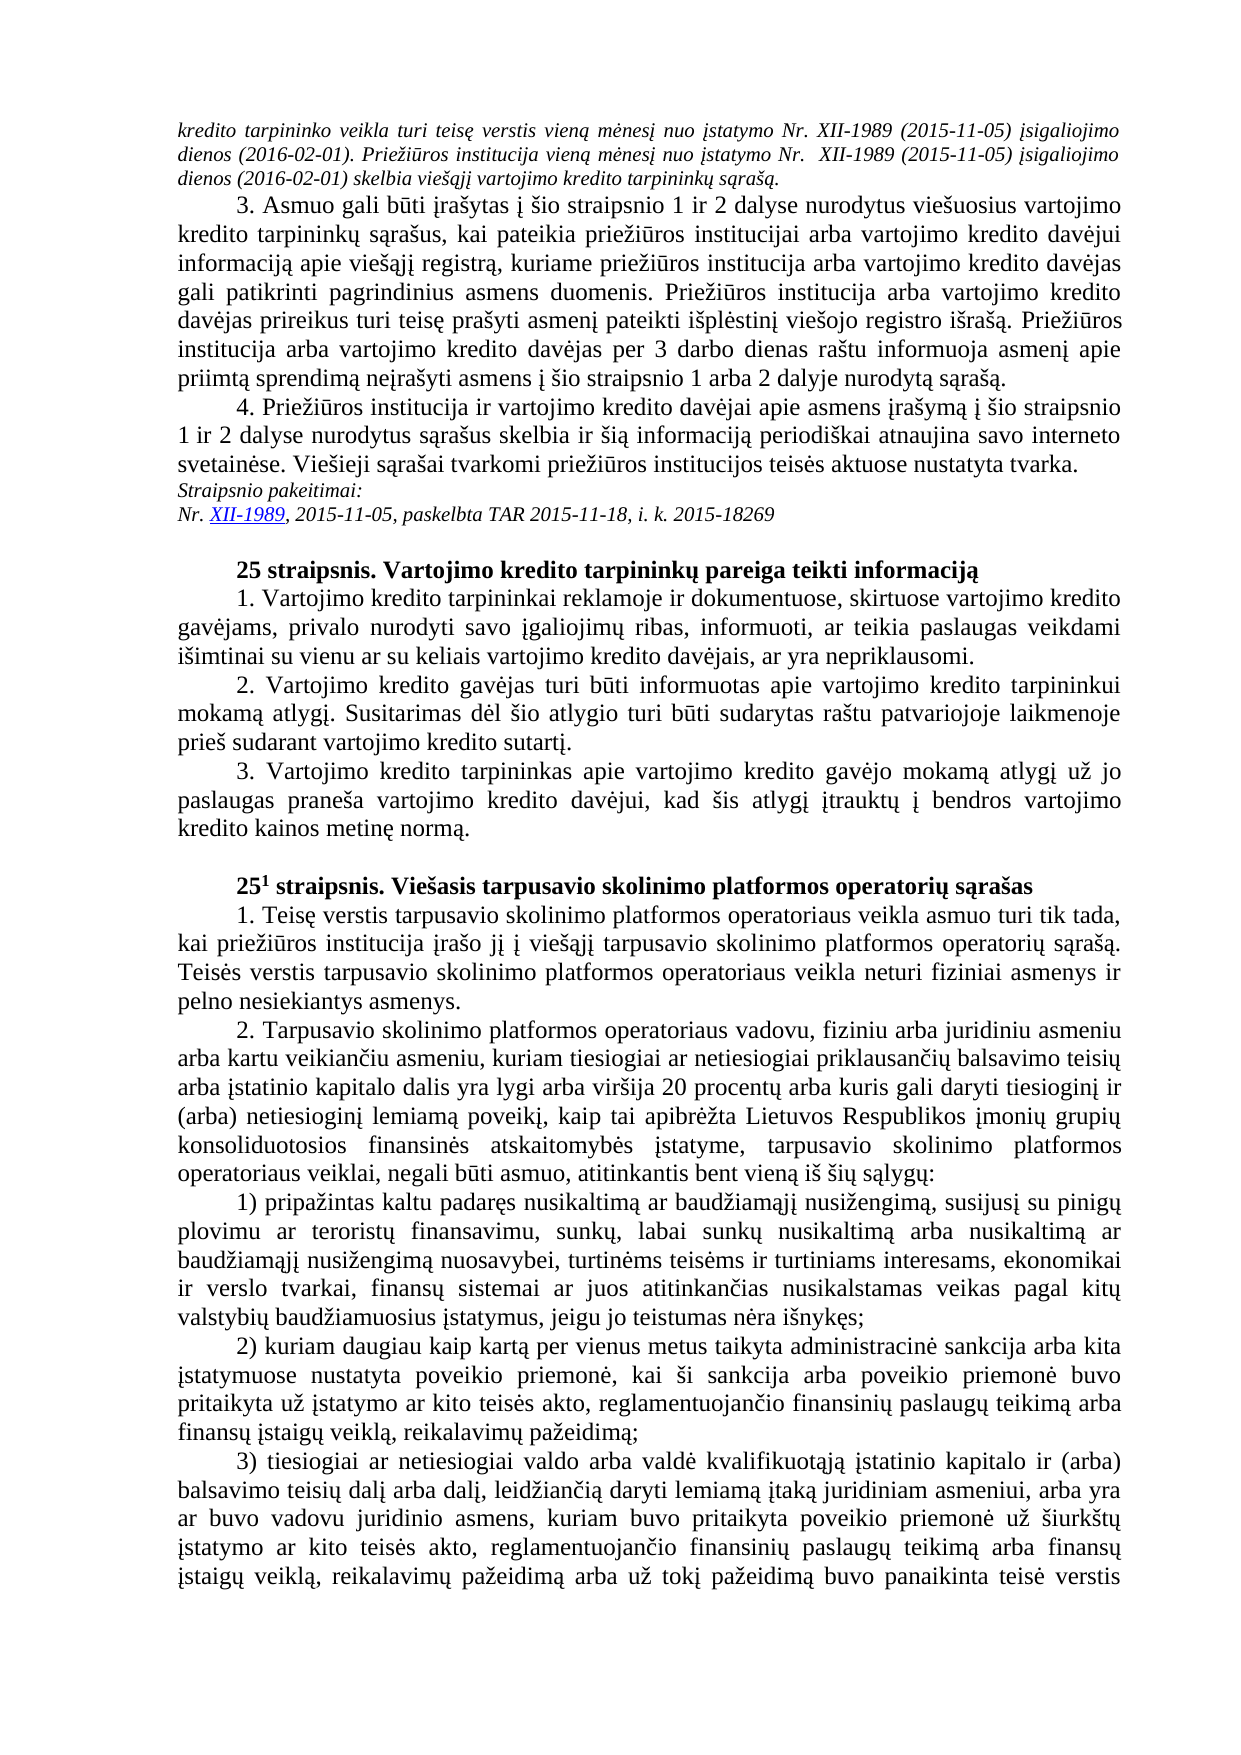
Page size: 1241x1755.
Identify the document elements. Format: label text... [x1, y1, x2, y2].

text 4. Priežiūros institucija ir vartojimo kredito davėjai apie asmens įrašymą į šio straipsnio 1 ir 2 dalyse nurodytus sąrašus skelbia ir šią informaciją periodiškai atnaujina savo interneto svetainėse. Viešieji sąrašai tvarkomi priežiūros institucijos teisės aktuose nustatyta tvarka. [177, 392, 1122, 478]
text 3. Asmuo gali būti įrašytas į šio straipsnio 1 ir 2 dalyse nurodytus viešuosius vartojimo kredito tarpininkų sąrašus, kai pateikia priežiūros institucijai arba vartojimo kredito davėjui informaciją apie viešąjį registrą, kuriame priežiūros institucija arba vartojimo kredito davėjas gali patikrinti pagrindinius asmens duomenis. Priežiūros institucija arba vartojimo kredito davėjas prireikus turi teisę prašyti asmenį pateikti išplėstinį viešojo registro išrašą. Priežiūros institucija arba vartojimo kredito davėjas per 3 darbo dienas raštu informuoja asmenį apie priimtą sprendimą neįrašyti asmens į šio straipsnio 1 arba 2 dalyje nurodytą sąrašą. [177, 190, 1122, 392]
text 2. Tarpusavio skolinimo platformos operatoriaus vadovu, fiziniu arba juridiniu asmeniu arba kartu veikiančiu asmeniu, kuriam tiesiogiai ar netiesiogiai priklausančių balsavimo teisių arba įstatinio kapitalo dalis yra lygi arba viršija 20 procentų arba kuris gali daryti tiesioginį ir (arba) netiesioginį lemiamą poveikį, kaip tai apibrėžta Lietuvos Respublikos įmonių grupių konsoliduotosios finansinės atskaitomybės įstatyme, tarpusavio skolinimo platformos operatoriaus veiklai, negali būti asmuo, atitinkantis bent vieną iš šių sąlygų: [177, 1015, 1122, 1187]
text 2. Vartojimo kredito gavėjas turi būti informuotas apie vartojimo kredito tarpininkui mokamą atlygį. Susitarimas dėl šio atlygio turi būti sudarytas raštu patvariojoje laikmenoje prieš sudarant vartojimo kredito sutartį. [177, 670, 1122, 756]
text 3) tiesiogiai ar netiesiogiai valdo arba valdė kvalifikuotąją įstatinio kapitalo ir (arba) balsavimo teisių dalį arba dalį, leidžiančią daryti lemiamą įtaką juridiniam asmeniui, arba yra ar buvo vadovu juridinio asmens, kuriam buvo pritaikyta poveikio priemonė už šiurkštų įstatymo ar kito teisės akto, reglamentuojančio finansinių paslaugų teikimą arba finansų įstaigų veiklą, reikalavimų pažeidimą arba už tokį pažeidimą buvo panaikinta teisė verstis [177, 1446, 1122, 1590]
text 1. Vartojimo kredito tarpininkai reklamoje ir dokumentuose, skirtuose vartojimo kredito gavėjams, privalo nurodyti savo įgaliojimų ribas, informuoti, ar teikia paslaugas veikdami išimtinai su vienu ar su keliais vartojimo kredito davėjais, ar yra nepriklausomi. [177, 583, 1122, 670]
text Straipsnio pakeitimai: [177, 478, 1122, 502]
text 1) pripažintas kaltu padaręs nusikaltimą ar baudžiamąjį nusižengimą, susijusį su pinigų plovimu ar teroristų finansavimu, sunkų, labai sunkų nusikaltimą arba nusikaltimą ar baudžiamąjį nusižengimą nuosavybei, turtinėms teisėms ir turtiniams interesams, ekonomikai ir verslo tvarkai, finansų sistemai ar juos atitinkančias nusikalstamas veikas pagal kitų valstybių baudžiamuosius įstatymus, jeigu jo teistumas nėra išnykęs; [177, 1187, 1122, 1331]
text Nr. XII-1989, 2015-11-05, paskelbta TAR 2015-11-18, i. k. 2015-18269 [177, 502, 1122, 526]
text 2) kuriam daugiau kaip kartą per vienus metus taikyta administracinė sankcija arba kita įstatymuose nustatyta poveikio priemonė, kai ši sankcija arba poveikio priemonė buvo pritaikyta už įstatymo ar kito teisės akto, reglamentuojančio finansinių paslaugų teikimą arba finansų įstaigų veiklą, reikalavimų pažeidimą; [177, 1331, 1122, 1446]
text 251 straipsnis. Viešasis tarpusavio skolinimo platformos operatorių sąrašas [177, 871, 1122, 900]
text 3. Vartojimo kredito tarpininkas apie vartojimo kredito gavėjo mokamą atlygį už jo paslaugas praneša vartojimo kredito davėjui, kad šis atlygį įtrauktų į bendros vartojimo kredito kainos metinę normą. [177, 756, 1122, 842]
text 1. Teisę verstis tarpusavio skolinimo platformos operatoriaus veikla asmuo turi tik tada, kai priežiūros institucija įrašo jį į viešąjį tarpusavio skolinimo platformos operatorių sąrašą. Teisės verstis tarpusavio skolinimo platformos operatoriaus veikla neturi fiziniai asmenys ir pelno nesiekiantys asmenys. [177, 900, 1122, 1015]
text kredito tarpininko veikla turi teisę verstis vieną mėnesį nuo įstatymo Nr. XII-1989 (2015-11-05) įsigaliojimo dienos (2016-02-01). Priežiūros institucija vieną mėnesį nuo įstatymo Nr. XII-1989 (2015-11-05) įsigaliojimo dienos (2016-02-01) skelbia viešąjį vartojimo kredito tarpininkų sąrašą. [177, 118, 1122, 190]
text 25 straipsnis. Vartojimo kredito tarpininkų pareiga teikti informaciją [236, 555, 1122, 583]
